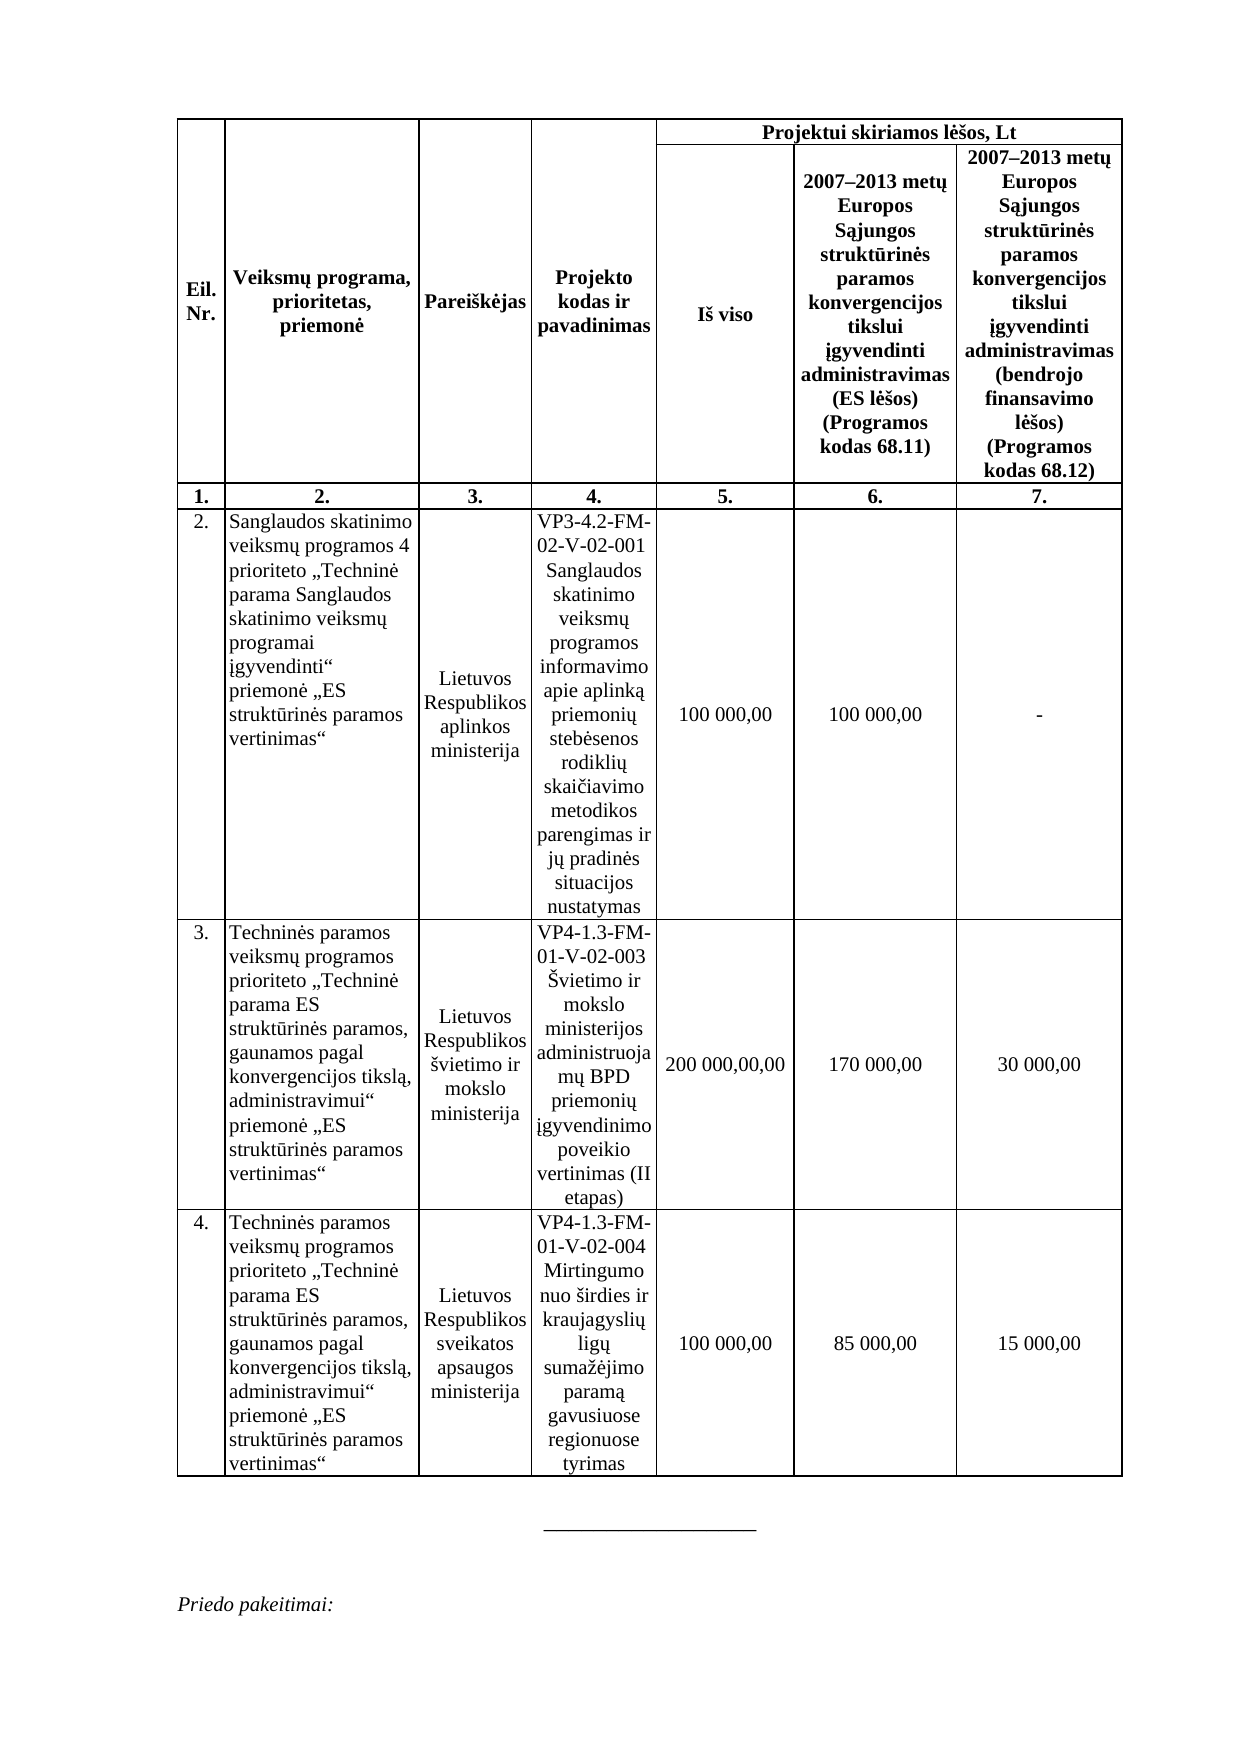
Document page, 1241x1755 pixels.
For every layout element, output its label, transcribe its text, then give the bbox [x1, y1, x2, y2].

table_cell 100 000,00 [795, 510, 956, 918]
table_cell 7. [957, 484, 1121, 508]
text Priedo pakeitimai: [177, 1592, 1122, 1616]
table_cell 200 000,00,00 [657, 920, 793, 1209]
table_cell 6. [795, 484, 956, 508]
table_cell 30 000,00 [957, 920, 1121, 1209]
table_cell 100 000,00 [657, 1210, 793, 1475]
table_header Pareiškėjas [420, 120, 531, 482]
table_cell 2007–2013 metų Europos Sąjungos struktūrinės paramos konvergencijos tikslui įgyvendinti administravimas (ES lėšos) (Programos kodas 68.11) [795, 145, 956, 482]
table_cell 15 000,00 [957, 1210, 1121, 1475]
table_cell 2. [226, 484, 418, 508]
table_cell 1. [178, 484, 224, 508]
table_header Veiksmų programa, prioritetas, priemonė [226, 120, 418, 482]
table_cell Lietuvos Respublikos sveikatos apsaugos ministerija [420, 1210, 531, 1475]
table_cell Techninės paramos veiksmų programos prioriteto „Techninė parama ES struktūrinės paramos, gaunamos pagal konvergencijos tikslą, administravimui“ priemonė „ES struktūrinės paramos vertinimas“ [226, 920, 418, 1209]
table_cell 4. [178, 1210, 224, 1475]
table_cell VP4-1.3-FM-01-V-02-004 Mirtingumo nuo širdies ir kraujagyslių ligų sumažėjimo paramą gavusiuose regionuose tyrimas [532, 1210, 656, 1475]
table_cell 3. [178, 920, 224, 1209]
table_cell Lietuvos Respublikos aplinkos ministerija [420, 510, 531, 918]
table_cell 170 000,00 [795, 920, 956, 1209]
table_cell 100 000,00 [657, 510, 793, 918]
text _________________ [177, 1505, 1122, 1534]
table_cell VP4-1.3-FM-01-V-02-003 Švietimo ir mokslo ministerijos administruojamų BPD priemonių įgyvendinimo poveikio vertinimas (II etapas) [532, 920, 656, 1209]
table_cell VP3-4.2-FM-02-V-02-001 Sanglaudos skatinimo veiksmų programos informavimo apie aplinką priemonių stebėsenos rodiklių skaičiavimo metodikos parengimas ir jų pradinės situacijos nustatymas [532, 510, 656, 918]
table_cell Iš viso [657, 145, 793, 482]
table_cell 3. [420, 484, 531, 508]
table_cell - [957, 510, 1121, 918]
table_cell 85 000,00 [795, 1210, 956, 1475]
table_cell Techninės paramos veiksmų programos prioriteto „Techninė parama ES struktūrinės paramos, gaunamos pagal konvergencijos tikslą, administravimui“ priemonė „ES struktūrinės paramos vertinimas“ [226, 1210, 418, 1475]
table_header Eil. Nr. [178, 120, 224, 482]
table_cell Sanglaudos skatinimo veiksmų programos 4 prioriteto „Techninė parama Sanglaudos skatinimo veiksmų programai įgyvendinti“ priemonė „ES struktūrinės paramos vertinimas“ [226, 510, 418, 918]
table_cell 5. [657, 484, 793, 508]
table_cell 2007–2013 metų Europos Sąjungos struktūrinės paramos konvergencijos tikslui įgyvendinti administravimas (bendrojo finansavimo lėšos) (Programos kodas 68.12) [957, 145, 1121, 482]
table_cell Lietuvos Respublikos švietimo ir mokslo ministerija [420, 920, 531, 1209]
table_cell 4. [532, 484, 656, 508]
table_header Projekto kodas ir pavadinimas [532, 120, 656, 482]
table_cell 2. [178, 510, 224, 918]
table_header Projektui skiriamos lėšos, Lt [657, 120, 1121, 144]
